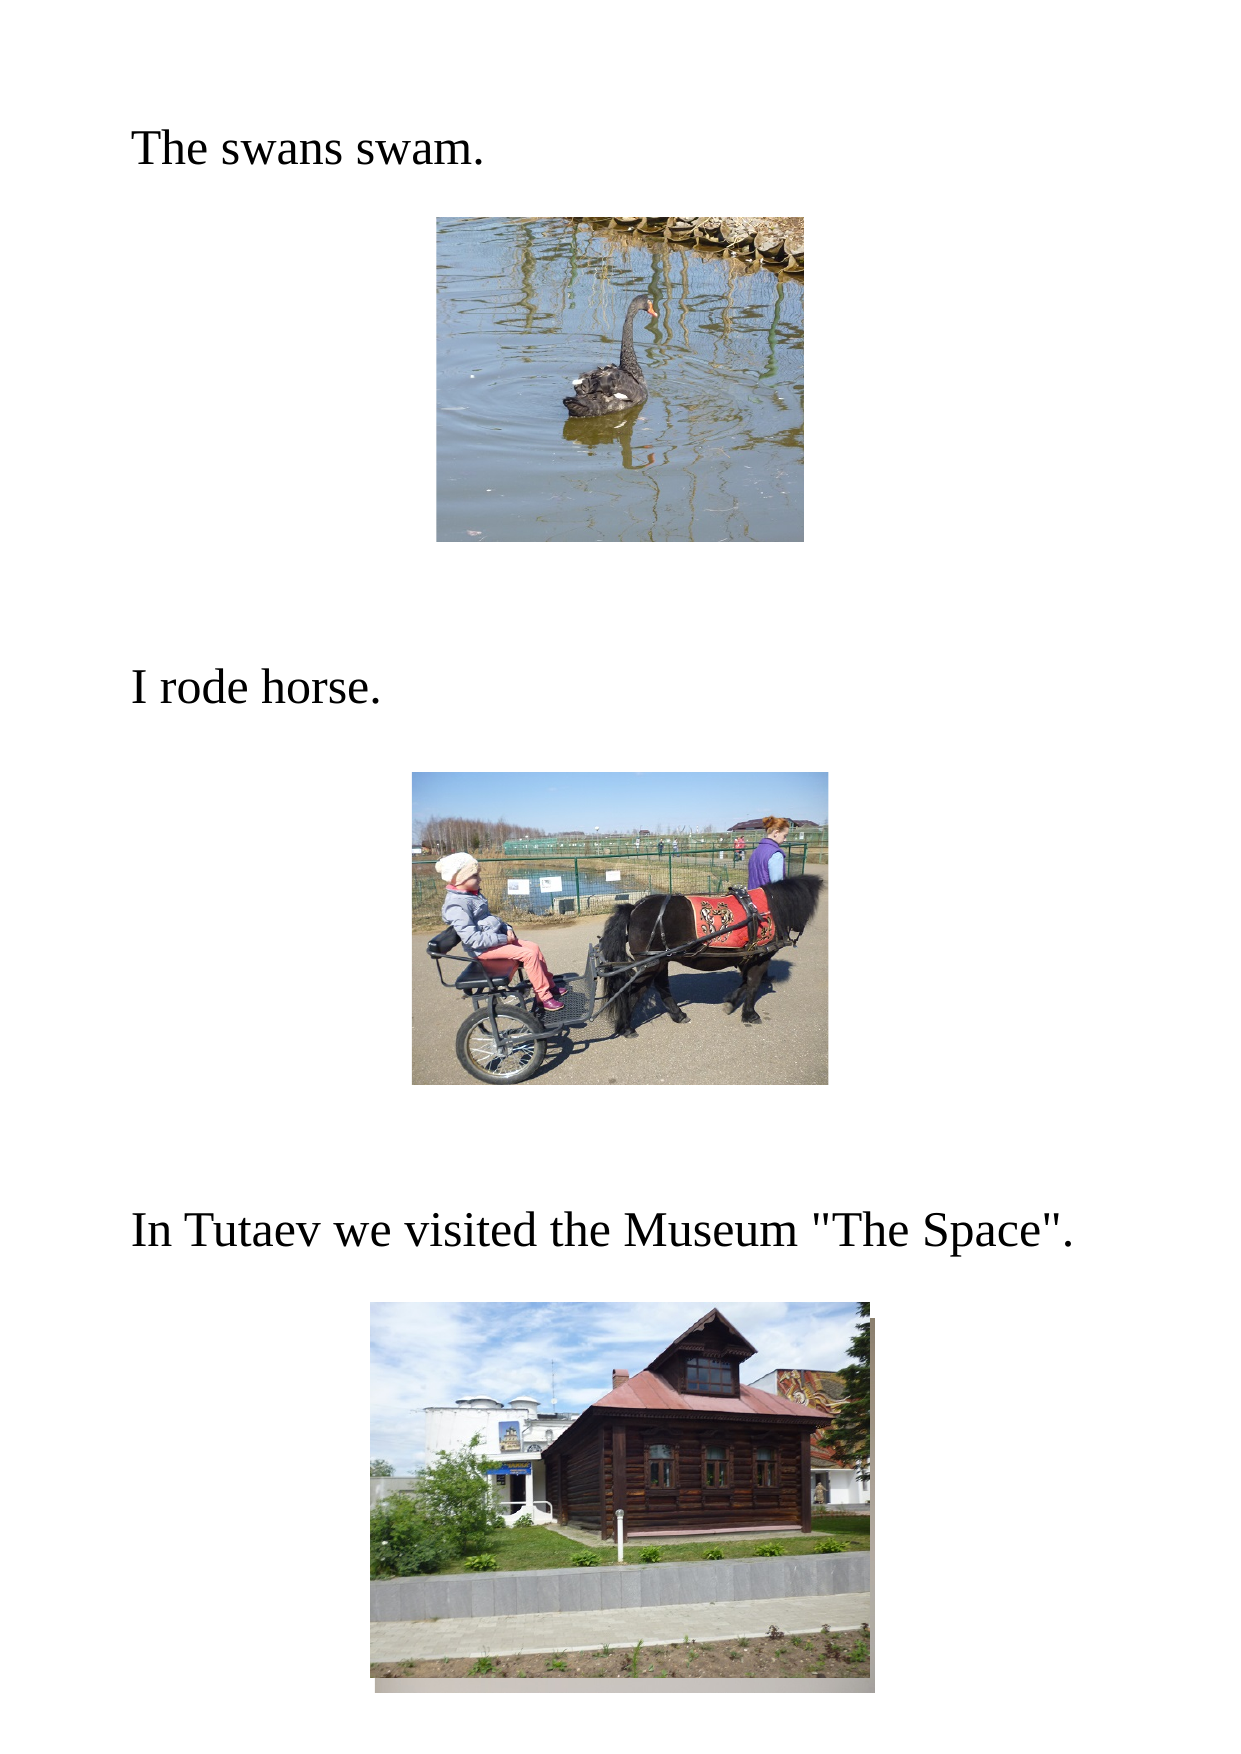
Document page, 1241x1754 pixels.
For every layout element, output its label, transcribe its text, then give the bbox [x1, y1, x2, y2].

text The swans swam. [118, 118, 1122, 176]
picture [436, 217, 804, 542]
picture [370, 1302, 875, 1693]
text In Tutaev we visited the Museum "The Space". [118, 1199, 1122, 1257]
text I rode horse. [118, 657, 1122, 714]
picture [411, 772, 829, 1085]
